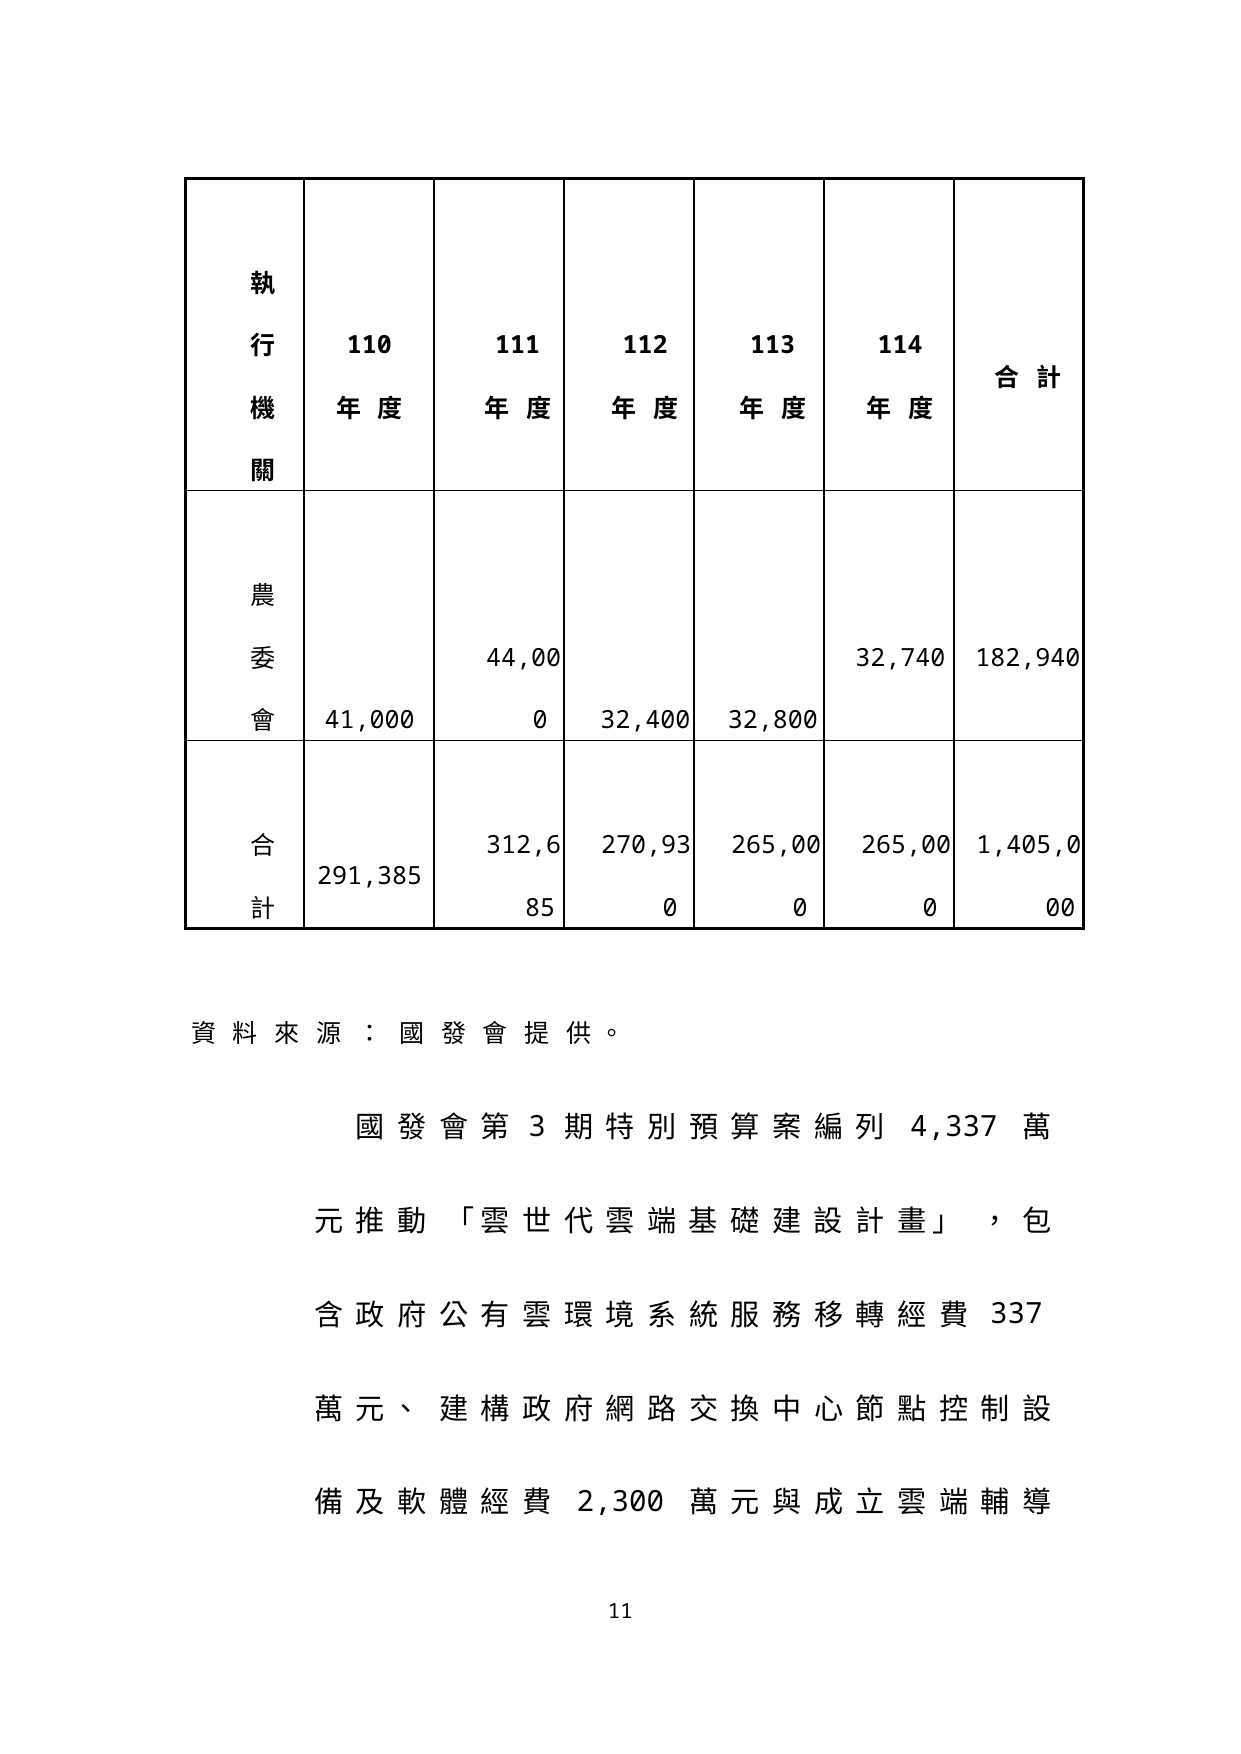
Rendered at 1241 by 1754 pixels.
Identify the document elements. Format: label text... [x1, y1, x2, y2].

table_cell 32,800 [695, 491, 823, 740]
table_header 執行機關 [187, 180, 303, 490]
table_header 110年度 [305, 180, 433, 490]
table_cell 291,385 [305, 741, 433, 927]
table_cell 農委會 [187, 491, 303, 740]
table_cell 1,405,000 [955, 741, 1082, 927]
table_cell 32,400 [565, 491, 693, 740]
table_cell 44,000 [435, 491, 563, 740]
table_cell 265,000 [695, 741, 823, 927]
table_header 113年度 [695, 180, 823, 490]
table_cell 182,940 [955, 491, 1082, 740]
table_cell 312,685 [435, 741, 563, 927]
table_cell 合計 [187, 741, 303, 927]
table_header 合計 [955, 180, 1082, 490]
table_cell 32,740 [825, 491, 953, 740]
table_cell 41,000 [305, 491, 433, 740]
text 國發會第3期特別預算案編列4,337萬元推動「雲世代雲端基礎建設計畫」，包含政府公有雲環境系統服務移轉經費337萬元、建構政府網路交換中心節點控制設備及軟體經費2,300萬元與成立雲端輔導專案辦公室(以下稱PMO)，協助訂定公有雲端相關服務及資安規範，並透過PMO輔導、管控、審核、追蹤各機關服務雲端化移轉作業之委辦費1,700萬元。鑑於近年政府機關遭駭案件頻傳，且據法務部調查局發現：駭客組織已長期滲透國內政府機關及其資訊服務供應商，尤其是承接政府標案之資訊服務供應商，因其負責政府機關重要資訊系統之開發及維運，故成為駭客主要攻擊目標，作為跳板攻擊政府機關，竊取機敏資訊及民眾個人資料等。國發會推動本項業務所涉及機關眾多，且涵括民生、財稅、農業、藝文、工程等政府服務，影響層面廣泛，允宜參酌已施行之先進國家作法，審慎遴選委辦廠商，妥擬公有雲端服務及資安規範，協助機關順利將系統移轉至公有雲環境，並強化資安防護，於提供民眾高品質政府數位服務體驗之同時，確保政府資訊及民眾個資之安全。 [271, 1052, 1058, 1552]
table_header 112年度 [565, 180, 693, 490]
text 資料來源：國發會提供。 [183, 990, 1087, 1052]
table_header 111年度 [435, 180, 563, 490]
table_cell 270,930 [565, 741, 693, 927]
table_header 114年度 [825, 180, 953, 490]
table_cell 265,000 [825, 741, 953, 927]
